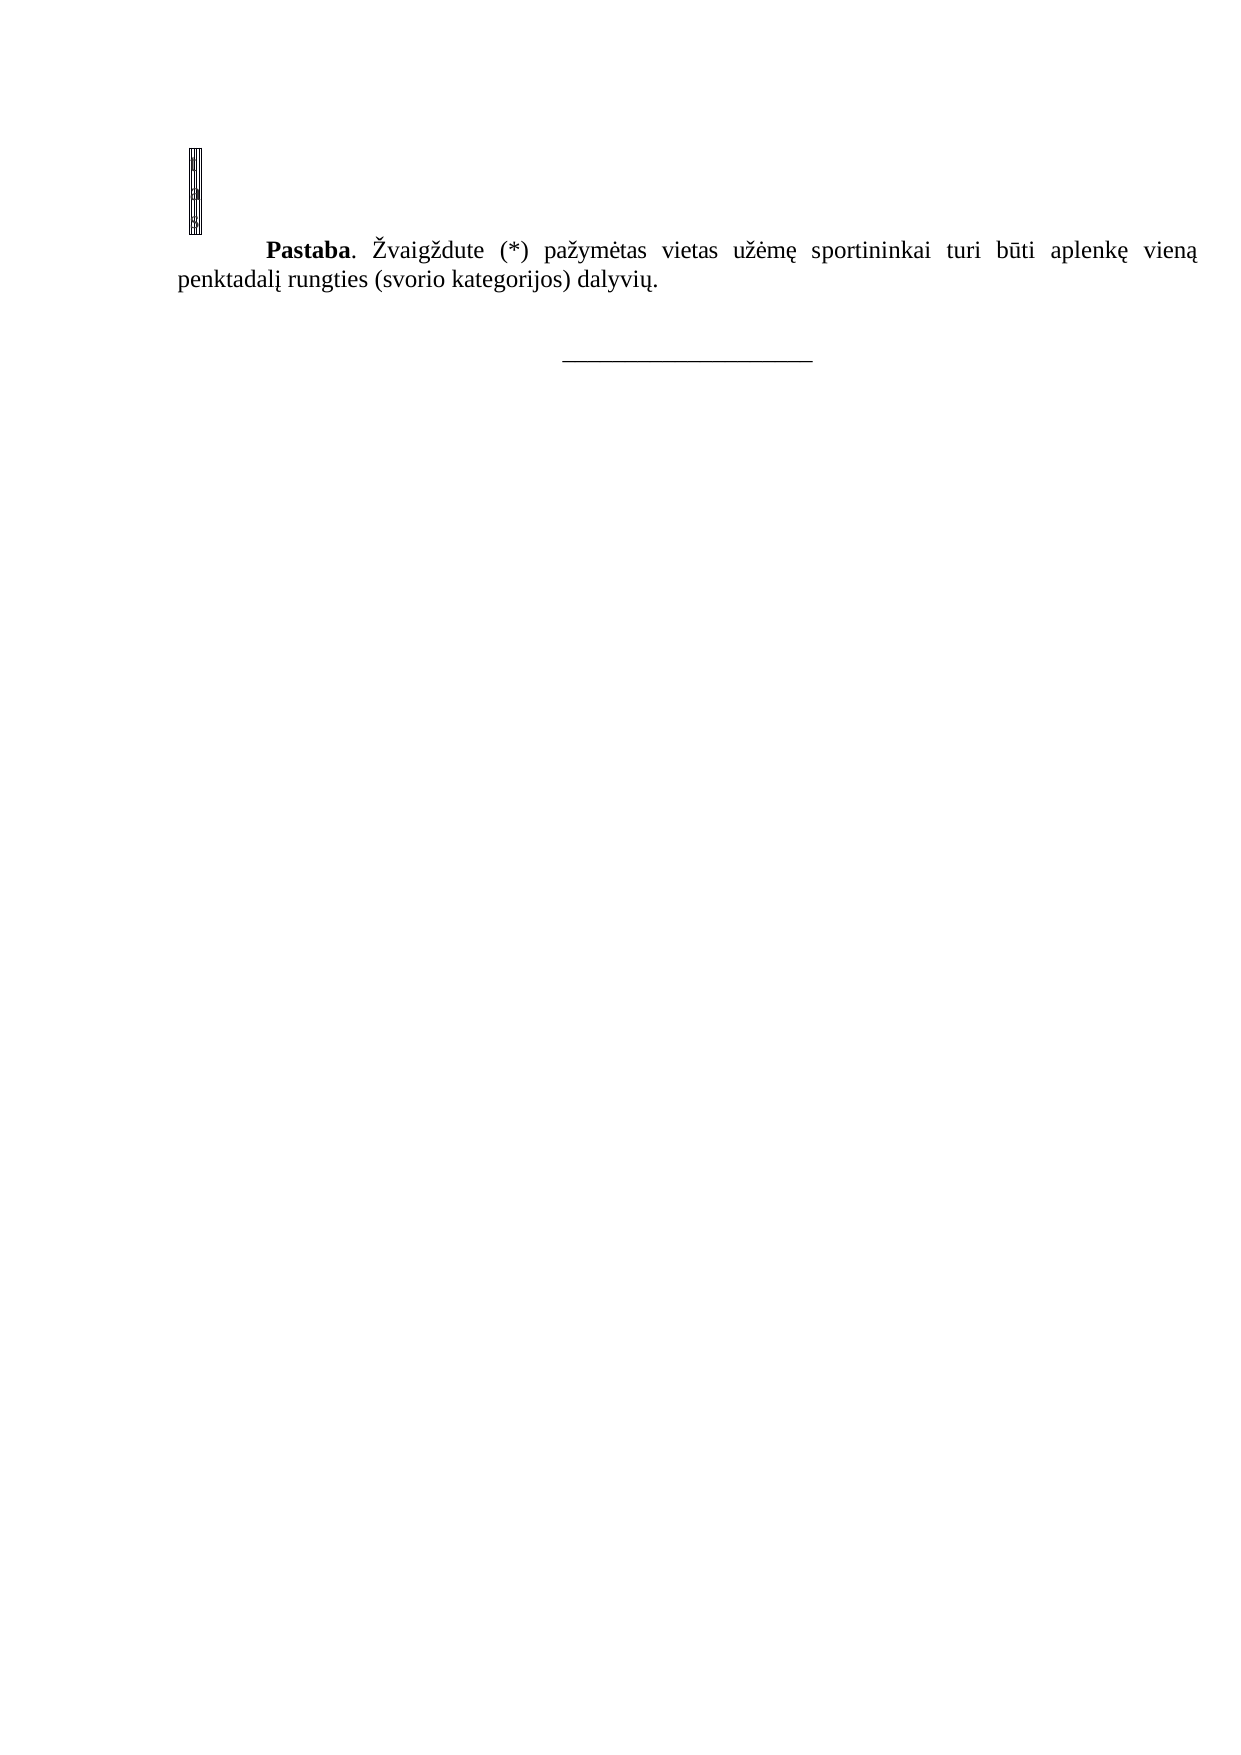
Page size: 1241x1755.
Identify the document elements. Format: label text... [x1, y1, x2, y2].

text Pastaba. Žvaigždute (*) pažymėtas vietas užėmę sportininkai turi būti aplenkę vieną penktadalį rungties (svorio kategorijos) dalyvių. [177, 235, 1198, 293]
text ____________________ [177, 336, 1198, 365]
